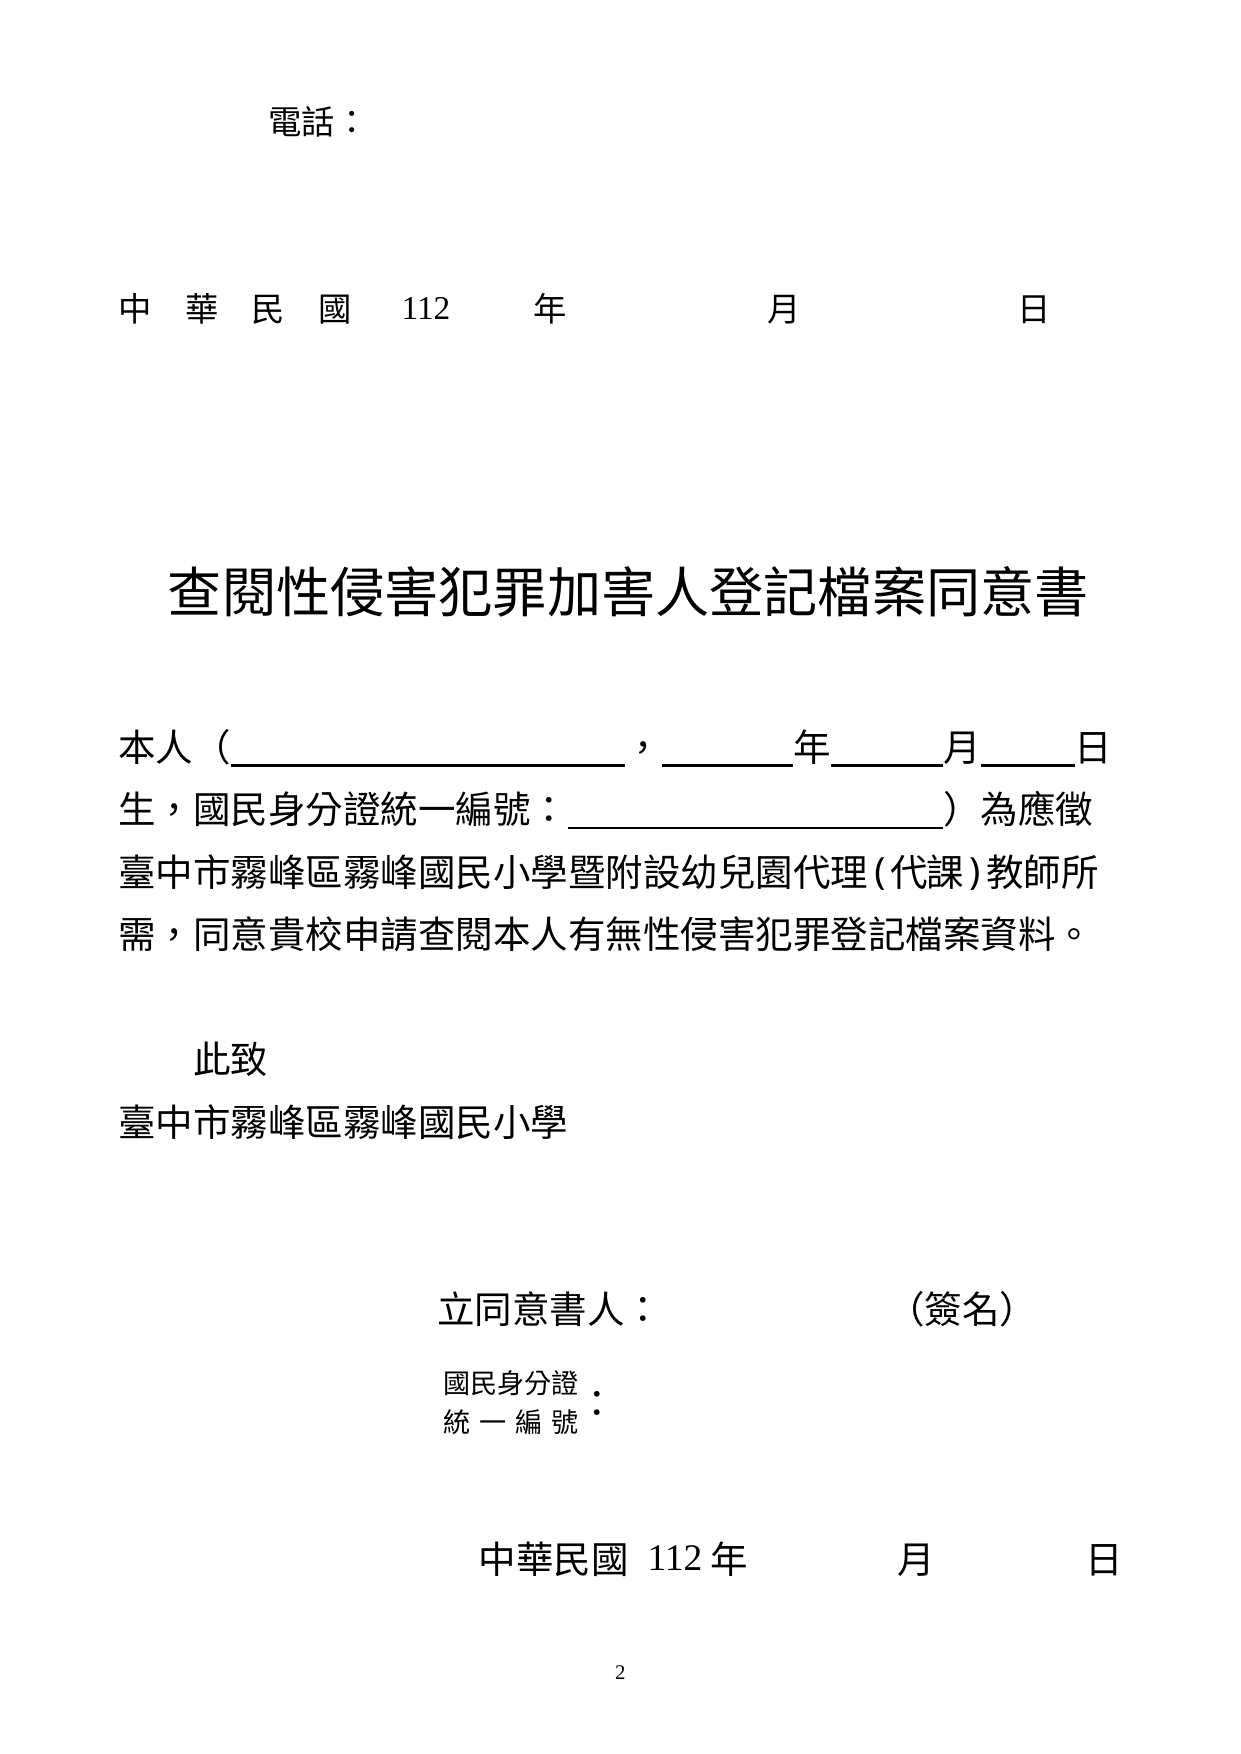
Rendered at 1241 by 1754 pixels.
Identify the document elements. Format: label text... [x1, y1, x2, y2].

text 立同意書人： （簽名） [118, 1266, 1122, 1328]
text 查閱性侵害犯罪加害人登記檔案同意書 [118, 516, 1138, 641]
text 此致 [118, 1016, 1122, 1078]
text 中華民國 112年 月 日 [118, 1516, 1122, 1578]
text 國民身分證統一編號： [118, 1328, 1122, 1453]
text 本人（ ， 年 月 日生，國民身分證統一編號： ）為應徵臺中市霧峰區霧峰國民小學暨附設幼兒園代理(代課)教師所需，同意貴校申請查閱本人有無性侵害犯罪登記檔案資料。 [118, 703, 1122, 953]
text 臺中市霧峰區霧峰國民小學 [118, 1078, 1122, 1141]
text 電話： [118, 78, 1122, 141]
text 中 華 民 國 112 年 月 日 [118, 266, 1122, 328]
